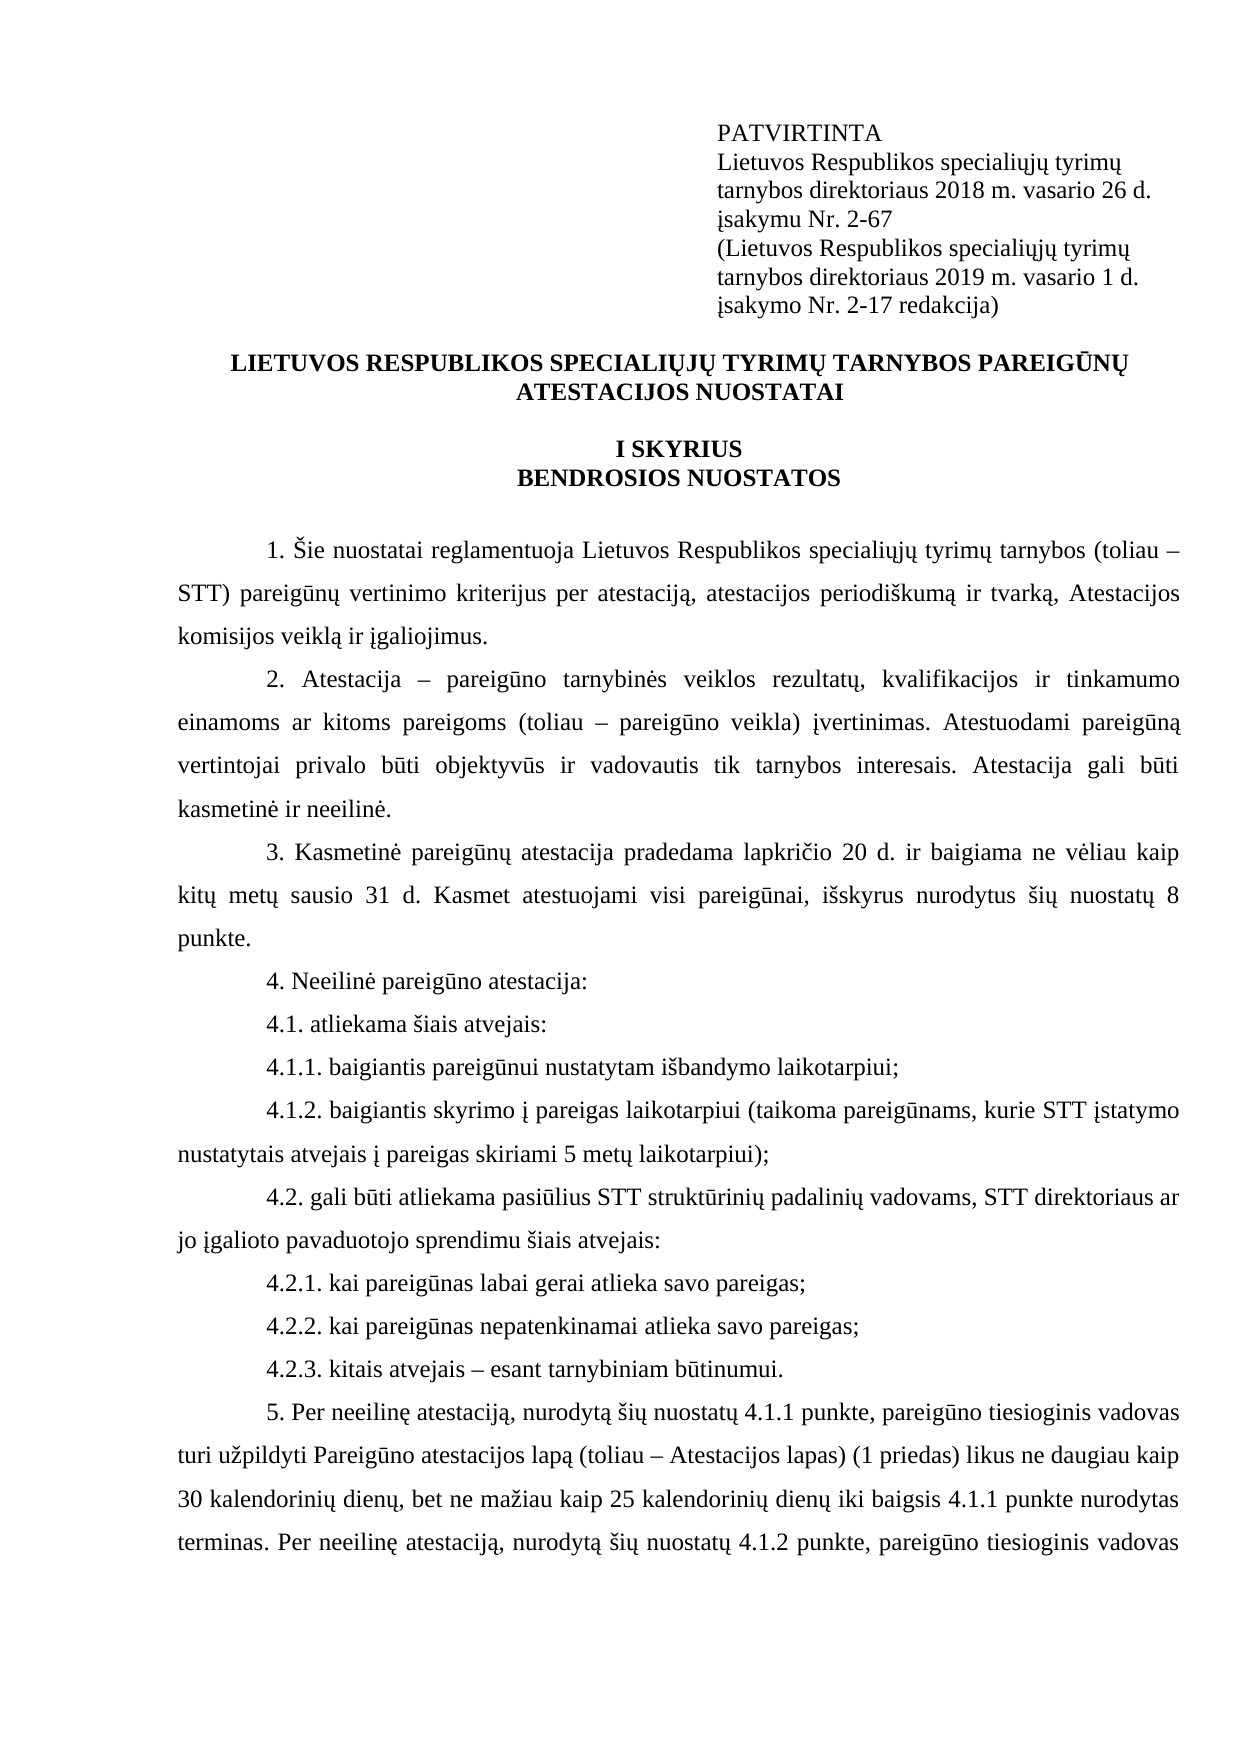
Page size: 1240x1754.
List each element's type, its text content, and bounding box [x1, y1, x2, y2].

text įsakymu Nr. 2-67 [717, 204, 1181, 233]
text PATVIRTINTA [582, 118, 1181, 147]
text 3. Kasmetinė pareigūnų atestacija pradedama lapkričio 20 d. ir baigiama ne vėliau kaip kitų metų sausio 31 d. Kasmet atestuojami visi pareigūnai, išskyrus nurodytus šių nuostatų 8 punkte. [177, 837, 1181, 952]
text įsakymo Nr. 2-17 redakcija) [717, 291, 1181, 319]
text Lietuvos Respublikos specialiųjų tyrimų [717, 147, 1181, 176]
text LIETUVOS RESPUBLIKOS SPECIALIŲJŲ TYRIMŲ TARNYBOS PAREIGŪNŲ [179, 348, 1181, 377]
text tarnybos direktoriaus 2018 m. vasario 26 d. [717, 176, 1181, 204]
text 4.2.1. kai pareigūnas labai gerai atlieka savo pareigas; [177, 1268, 1181, 1297]
text I SKYRIUS [177, 434, 1181, 463]
text ATESTACIJOS NUOSTATAI [179, 377, 1181, 406]
text BENDROSIOS NUOSTATOS [177, 463, 1181, 492]
text (Lietuvos Respublikos specialiųjų tyrimų [717, 233, 1181, 262]
text 4.2.3. kitais atvejais – esant tarnybiniam būtinumui. [177, 1354, 1181, 1383]
text 5. Per neeilinę atestaciją, nurodytą šių nuostatų 4.1.1 punkte, pareigūno tiesioginis vadovas turi užpildyti Pareigūno atestacijos lapą (toliau – Atestacijos lapas) (1 priedas) likus ne daugiau kaip 30 kalendorinių dienų, bet ne mažiau kaip 25 kalendorinių dienų iki baigsis 4.1.1 punkte nurodytas terminas. Per neeilinę atestaciją, nurodytą šių nuostatų 4.1.2 punkte, pareigūno tiesioginis vadovas [177, 1397, 1181, 1556]
text 1. Šie nuostatai reglamentuoja Lietuvos Respublikos specialiųjų tyrimų tarnybos (toliau – STT) pareigūnų vertinimo kriterijus per atestaciją, atestacijos periodiškumą ir tvarką, Atestacijos komisijos veiklą ir įgaliojimus. [177, 535, 1181, 650]
text tarnybos direktoriaus 2019 m. vasario 1 d. [717, 262, 1181, 291]
text 4.2.2. kai pareigūnas nepatenkinamai atlieka savo pareigas; [177, 1311, 1181, 1340]
text 4.1.1. baigiantis pareigūnui nustatytam išbandymo laikotarpiui; [177, 1052, 1181, 1081]
text 4.1.2. baigiantis skyrimo į pareigas laikotarpiui (taikoma pareigūnams, kurie STT įstatymo nustatytais atvejais į pareigas skiriami 5 metų laikotarpiui); [177, 1096, 1181, 1167]
text 4.2. gali būti atliekama pasiūlius STT struktūrinių padalinių vadovams, STT direktoriaus ar jo įgalioto pavaduotojo sprendimu šiais atvejais: [177, 1182, 1181, 1254]
text 2. Atestacija – pareigūno tarnybinės veiklos rezultatų, kvalifikacijos ir tinkamumo einamoms ar kitoms pareigoms (toliau – pareigūno veikla) įvertinimas. Atestuodami pareigūną vertintojai privalo būti objektyvūs ir vadovautis tik tarnybos interesais. Atestacija gali būti kasmetinė ir neeilinė. [177, 664, 1181, 822]
text 4. Neeilinė pareigūno atestacija: [177, 966, 1181, 995]
text 4.1. atliekama šiais atvejais: [177, 1009, 1181, 1038]
